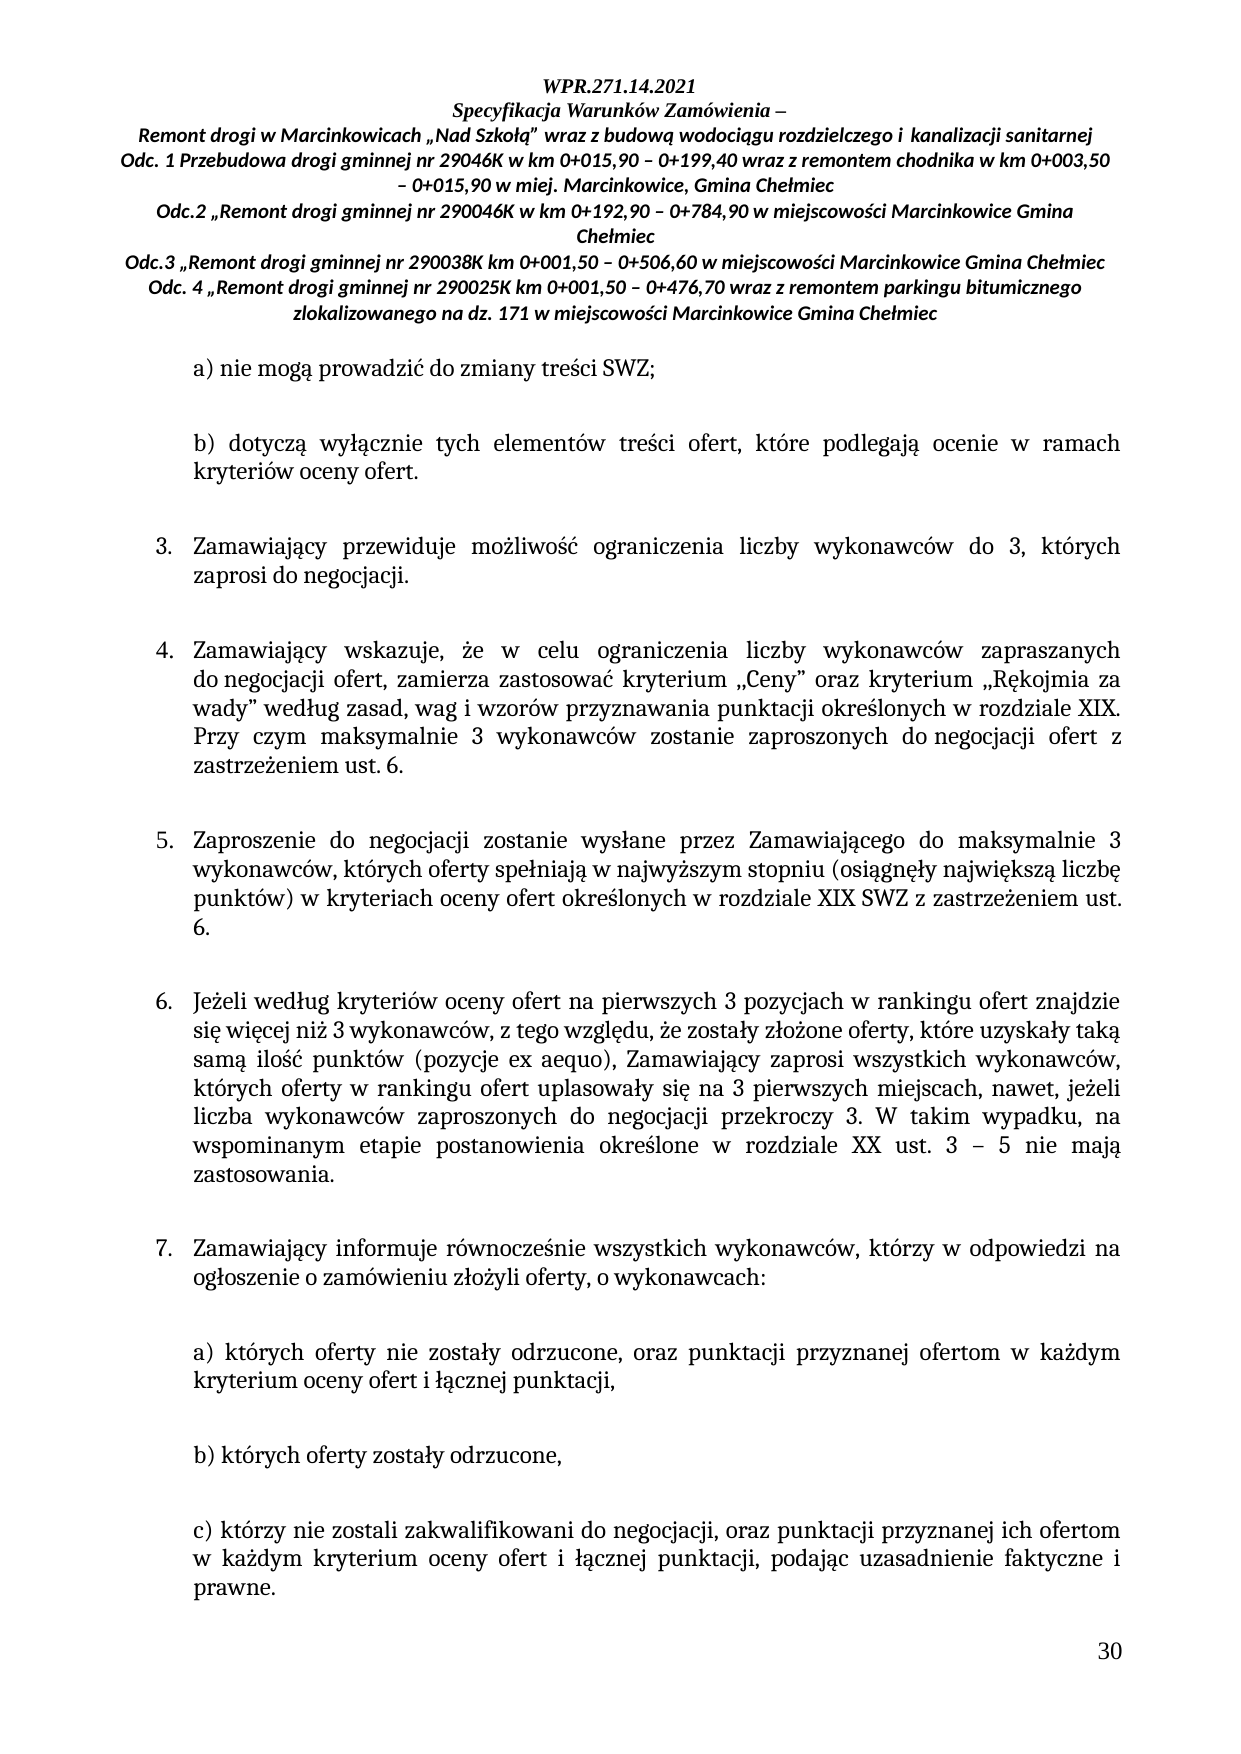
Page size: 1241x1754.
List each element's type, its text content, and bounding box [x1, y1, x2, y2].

list Zaproszenie do negocjacji zostanie wysłane przez Zamawiającego do maksymalnie 3 wykonawców, których oferty spełniają w najwyższym stopniu (osiągnęły największą liczbę punktów) w kryteriach oceny ofert określonych w rozdziale XIX SWZ z zastrzeżeniem ust. 6. [156, 826, 1122, 941]
text c) którzy nie zostali zakwalifikowani do negocjacji, oraz punktacji przyznanej ich ofertom w każdym kryterium oceny ofert i łącznej punktacji, podając uzasadnienie faktyczne i prawne. [193, 1516, 1122, 1602]
text b) których oferty zostały odrzucone, [193, 1441, 1122, 1470]
text a) których oferty nie zostały odrzucone, oraz punktacji przyznanej ofertom w każdym kryterium oceny ofert i łącznej punktacji, [193, 1338, 1122, 1395]
text a) nie mogą prowadzić do zmiany treści SWZ; [193, 354, 1122, 383]
list Jeżeli według kryteriów oceny ofert na pierwszych 3 pozycjach w rankingu ofert znajdzie się więcej niż 3 wykonawców, z tego względu, że zostały złożone oferty, które uzyskały taką samą ilość punktów (pozycje ex aequo), Zamawiający zaprosi wszystkich wykonawców, których oferty w rankingu ofert uplasowały się na 3 pierwszych miejscach, nawet, jeżeli liczba wykonawców zaproszonych do negocjacji przekroczy 3. W takim wypadku, na wspominanym etapie postanowienia określone w rozdziale XX ust. 3 – 5 nie mają zastosowania. [156, 987, 1122, 1188]
list Zamawiający informuje równocześnie wszystkich wykonawców, którzy w odpowiedzi na ogłoszenie o zamówieniu złożyli oferty, o wykonawcach: [156, 1234, 1122, 1292]
text b) dotyczą wyłącznie tych elementów treści ofert, które podlegają ocenie w ramach kryteriów oceny ofert. [193, 428, 1122, 486]
list Zamawiający przewiduje możliwość ograniczenia liczby wykonawców do 3, których zaprosi do negocjacji. [156, 532, 1122, 589]
list Zamawiający wskazuje, że w celu ograniczenia liczby wykonawców zapraszanych do negocjacji ofert, zamierza zastosować kryterium ,,Ceny” oraz kryterium ,,Rękojmia za wady” według zasad, wag i wzorów przyznawania punktacji określonych w rozdziale XIX. Przy czym maksymalnie 3 wykonawców zostanie zaproszonych do negocjacji ofert z zastrzeżeniem ust. 6. [156, 635, 1122, 780]
